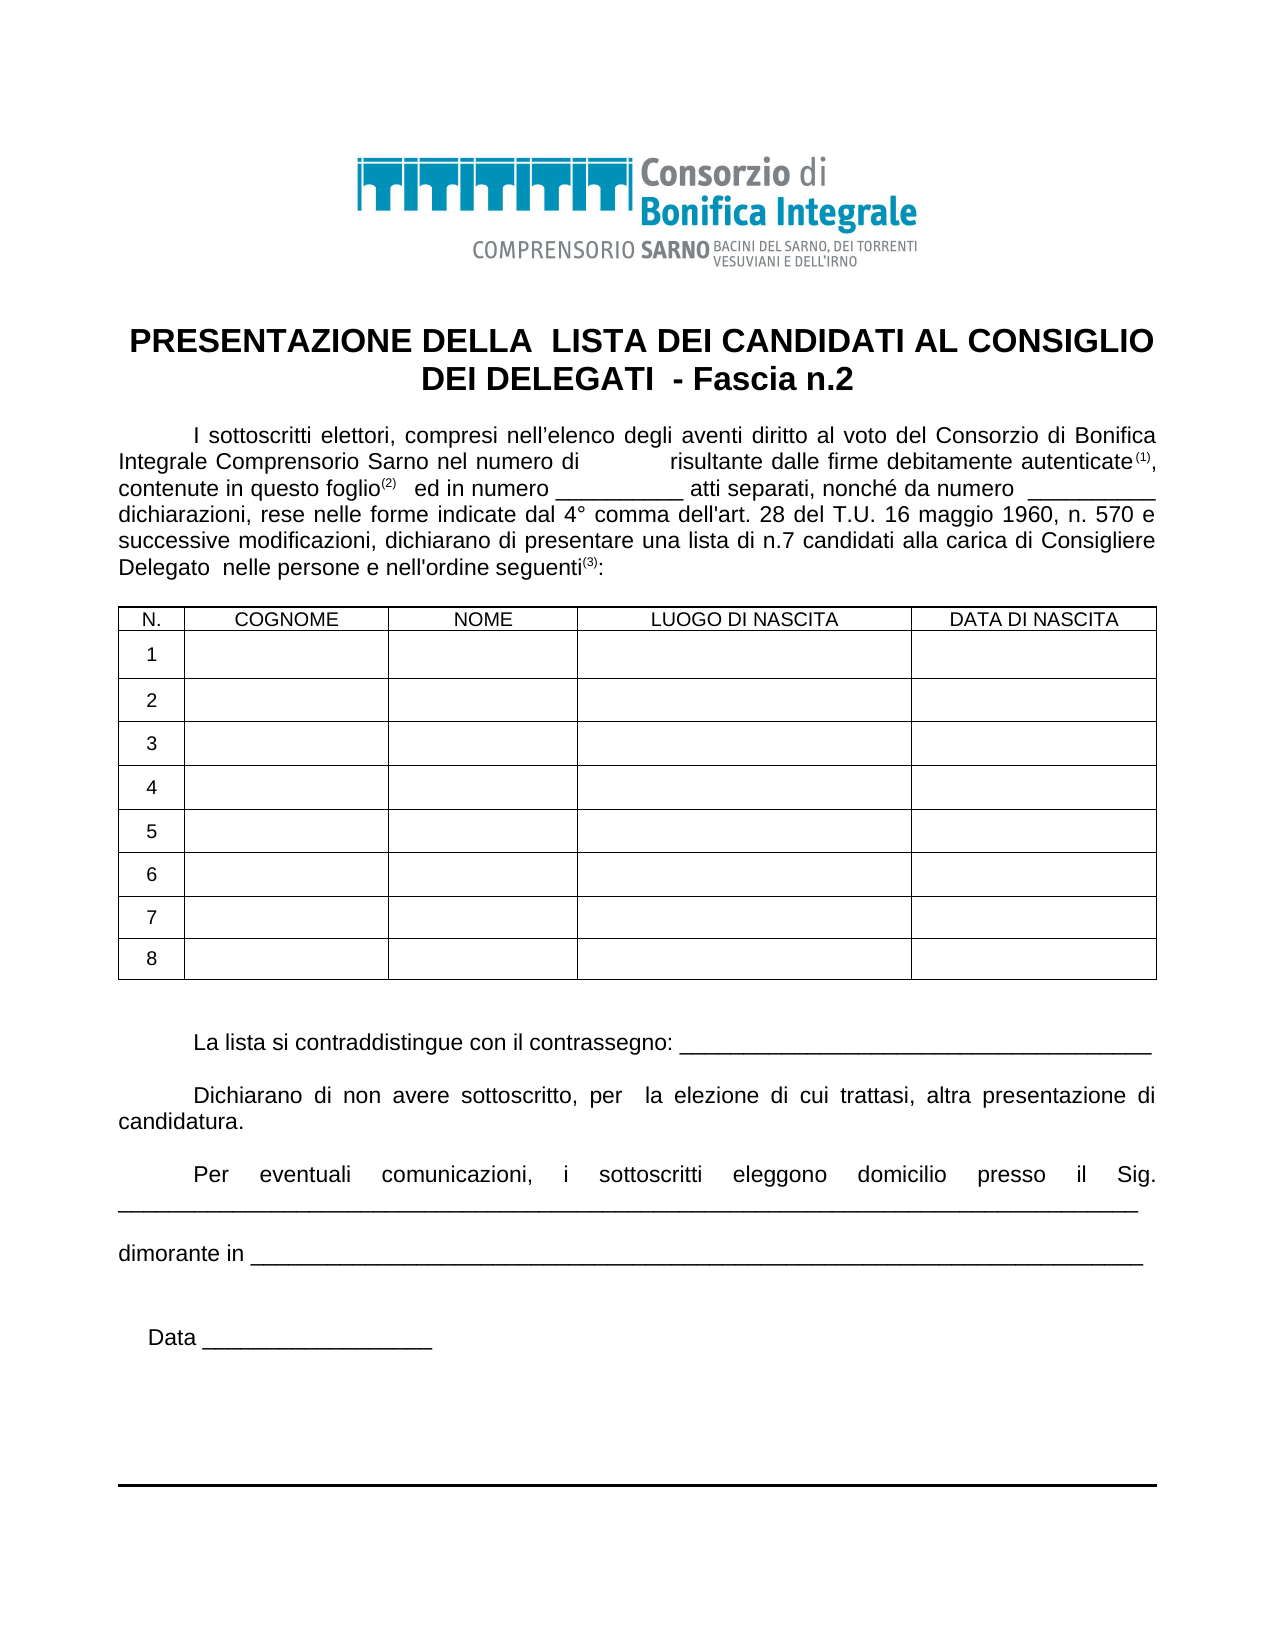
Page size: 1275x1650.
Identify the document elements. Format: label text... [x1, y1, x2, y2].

table_cell [578, 766, 911, 809]
table_header NOME [389, 608, 577, 630]
table_cell [389, 722, 577, 765]
table_cell [389, 766, 577, 809]
table_cell 3 [119, 722, 184, 765]
table_cell [912, 631, 1156, 678]
table_cell 4 [119, 766, 184, 809]
table_cell [185, 722, 388, 765]
table_cell [185, 810, 388, 852]
table_cell [185, 679, 388, 721]
table_cell [912, 939, 1156, 979]
table_cell 1 [119, 631, 184, 678]
table_cell [578, 810, 911, 852]
table_cell [578, 939, 911, 979]
table_cell [185, 631, 388, 678]
table_cell [912, 810, 1156, 852]
table_cell [912, 853, 1156, 896]
table_cell [578, 897, 911, 937]
table_cell [912, 897, 1156, 937]
table_header N. [119, 608, 184, 630]
table_cell [912, 766, 1156, 809]
table_cell [389, 810, 577, 852]
table_cell [912, 679, 1156, 721]
text Data __________________ [118, 1324, 1157, 1350]
text La lista si contraddistingue con il contrassegno: _____________________________________ [118, 1029, 1157, 1055]
table_cell [185, 897, 388, 937]
table_cell 5 [119, 810, 184, 852]
table_cell [185, 766, 388, 809]
text Dichiarano di non avere sottoscritto, per la elezione di cui trattasi, altra presentazione di candidatura. [118, 1082, 1157, 1134]
table_cell [389, 897, 577, 937]
table_cell [578, 631, 911, 678]
table_cell [578, 722, 911, 765]
table_cell [185, 853, 388, 896]
table_cell 8 [119, 939, 184, 979]
table_cell [389, 853, 577, 896]
table_cell 7 [119, 897, 184, 937]
table_cell [389, 679, 577, 721]
text dimorante in ______________________________________________________________________ [118, 1240, 1157, 1266]
text I sottoscritti elettori, compresi nell’elenco degli aventi diritto al voto del Consorzio di Bonifica Integrale Comprensorio Sarno nel numero di risultante dalle firme debitamente autenticate(1), contenute in questo foglio(2) ed in numero __________ atti separati, nonché da numero __________ dichiarazioni, rese nelle forme indicate dal 4° comma dell'art. 28 del T.U. 16 maggio 1960, n. 570 e successive modificazioni, dichiarano di presentare una lista di n.7 candidati alla carica di Consigliere Delegato nelle persone e nell'ordine seguenti(3): [118, 422, 1157, 580]
table_header COGNOME [185, 608, 388, 630]
table_cell 6 [119, 853, 184, 896]
table_cell [389, 631, 577, 678]
table_cell [578, 853, 911, 896]
table_cell [912, 722, 1156, 765]
text Per eventuali comunicazioni, i sottoscritti eleggono domicilio presso il Sig. ________________________________________________________________________________ [118, 1161, 1157, 1213]
table_header LUOGO DI NASCITA [578, 608, 911, 630]
table_cell [185, 939, 388, 979]
table_cell 2 [119, 679, 184, 721]
table_header DATA DI NASCITA [912, 608, 1156, 630]
table_cell [389, 939, 577, 979]
text PRESENTAZIONE DELLA LISTA DEI CANDIDATI AL CONSIGLIO DEI DELEGATI - Fascia n.2 [118, 321, 1157, 398]
table_cell [578, 679, 911, 721]
